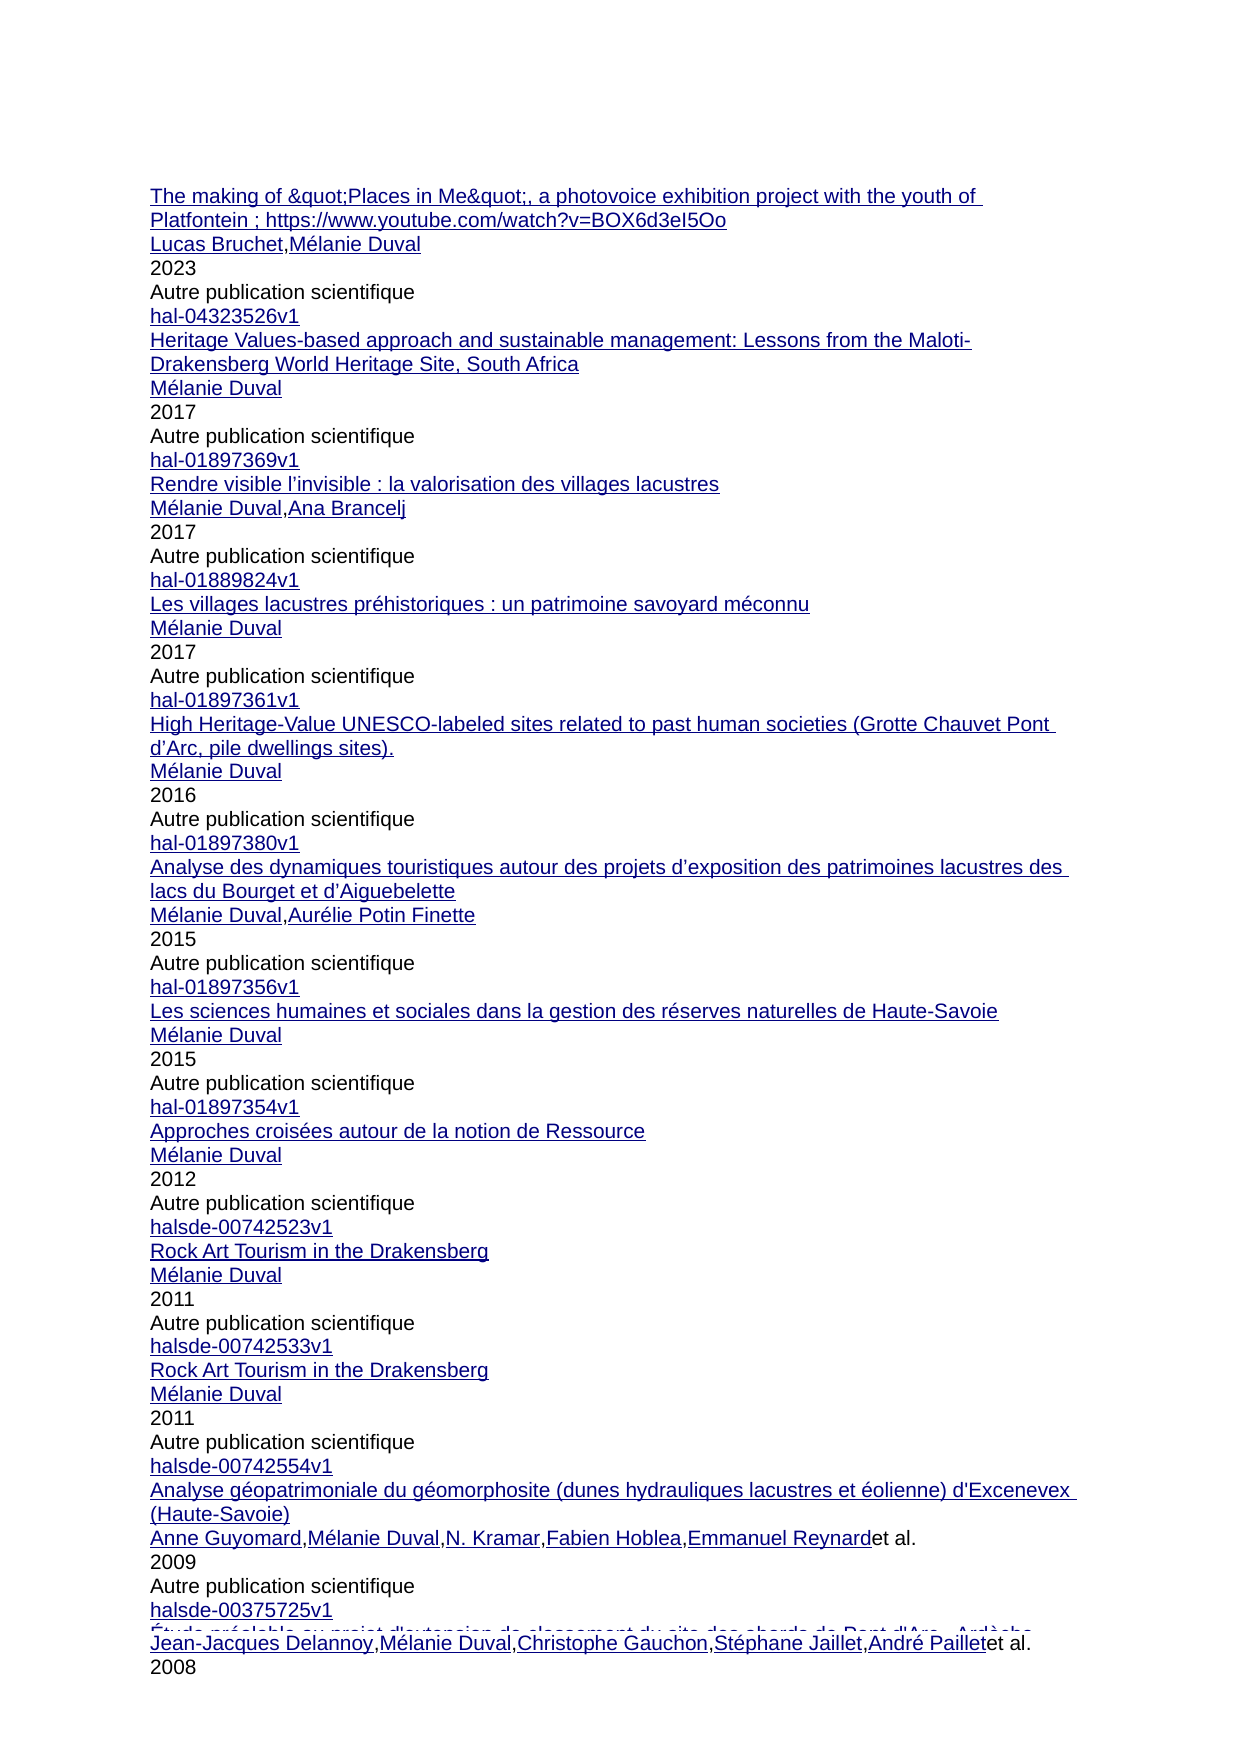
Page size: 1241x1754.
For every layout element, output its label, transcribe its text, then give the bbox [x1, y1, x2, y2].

table_cell Heritage Values-based approach and sustainable management: Lessons from the Maloti-Drakensberg World Heritage Site, South Africa Mélanie Duval 2017 Autre publication scientifique hal-01897369v1 [150, 328, 1090, 472]
table_cell Approches croisées autour de la notion de Ressource Mélanie Duval 2012 Autre publication scientifique halsde-00742523v1 [150, 1119, 1090, 1238]
table_cell Les villages lacustres préhistoriques : un patrimoine savoyard méconnu Mélanie Duval 2017 Autre publication scientifique hal-01897361v1 [150, 592, 1090, 711]
table_cell High Heritage-Value UNESCO-labeled sites related to past human societies (Grotte Chauvet Pont d’Arc, pile dwellings sites). Mélanie Duval 2016 Autre publication scientifique hal-01897380v1 [150, 711, 1090, 855]
table_cell Rock Art Tourism in the Drakensberg Mélanie Duval 2011 Autre publication scientifique halsde-00742533v1 [150, 1239, 1090, 1358]
table_cell Analyse géopatrimoniale du géomorphosite (dunes hydrauliques lacustres et éolienne) d'Excenevex (Haute-Savoie) Anne Guyomard,Mélanie Duval,N. Kramar,Fabien Hoblea,Emmanuel Reynardet al. 2009 Autre publication scientifique halsde-00375725v1 [150, 1478, 1090, 1622]
table_cell Les sciences humaines et sociales dans la gestion des réserves naturelles de Haute-Savoie Mélanie Duval 2015 Autre publication scientifique hal-01897354v1 [150, 999, 1090, 1119]
table_cell Rock Art Tourism in the Drakensberg Mélanie Duval 2011 Autre publication scientifique halsde-00742554v1 [150, 1358, 1090, 1478]
table_header The making of &quot;Places in Me&quot;, a photovoice exhibition project with the youth of Platfontein ; https://www.youtube.com/watch?v=BOX6d3eI5Oo Lucas Bruchet,Mélanie Duval 2023 Autre publication scientifique hal-04323526v1 [150, 184, 1090, 328]
table_cell Rendre visible l’invisible : la valorisation des villages lacustres Mélanie Duval,Ana Brancelj 2017 Autre publication scientifique hal-01889824v1 [150, 472, 1090, 592]
table_cell Analyse des dynamiques touristiques autour des projets d’exposition des patrimoines lacustres des lacs du Bourget et d’Aiguebelette Mélanie Duval,Aurélie Potin Finette 2015 Autre publication scientifique hal-01897356v1 [150, 855, 1090, 999]
table_cell Étude préalable au projet d'extension de classement du site des abords de Pont d'Arc - Ardèche Jean-Jacques Delannoy,Mélanie Duval,Christophe Gauchon,Stéphane Jaillet,André Pailletet al. 2008 Autre publication scientifique halsde-00393963v1 [150, 1622, 1090, 1679]
